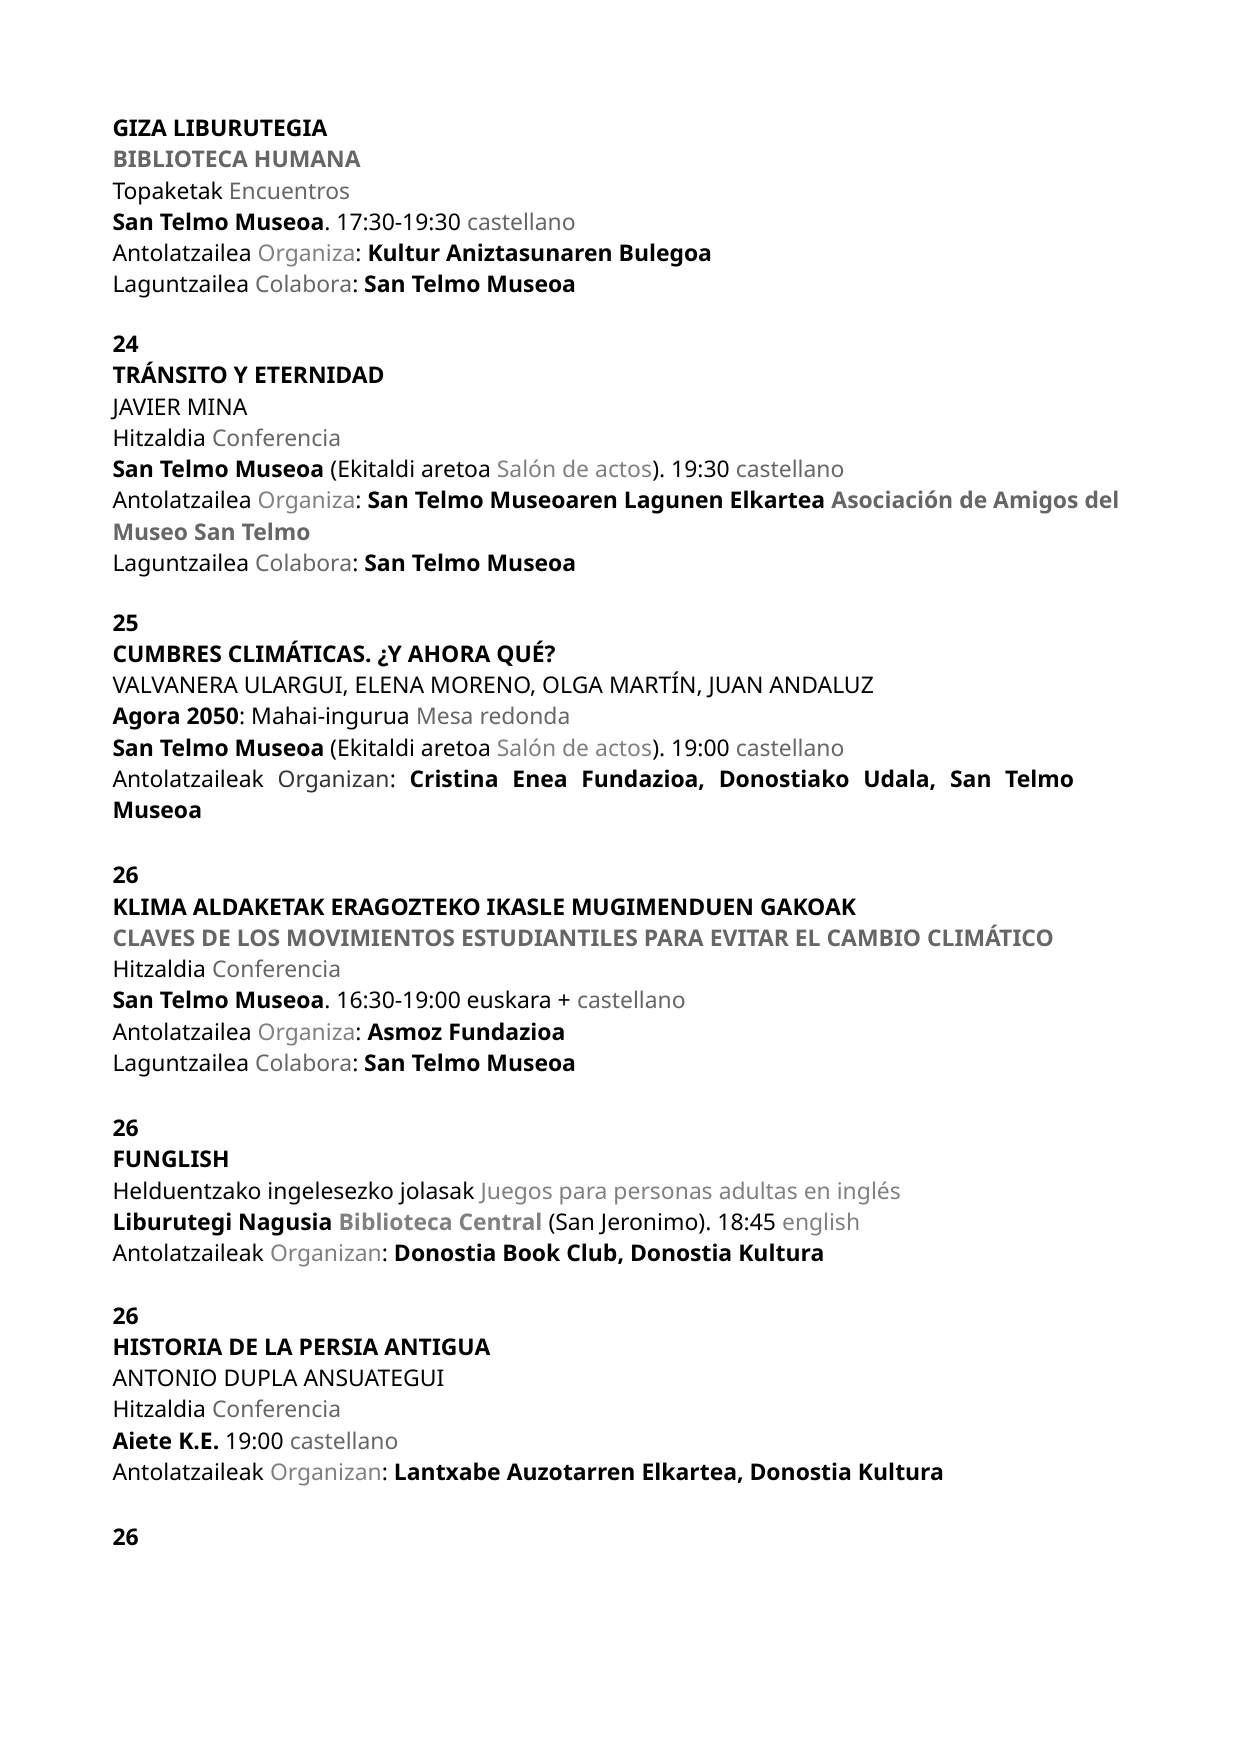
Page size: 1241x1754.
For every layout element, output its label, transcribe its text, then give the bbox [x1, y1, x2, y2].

text KLIMA ALDAKETAK ERAGOZTEKO IKASLE MUGIMENDUEN GAKOAK [112, 891, 1128, 922]
text San Telmo Museoa. 17:30-19:30 castellano [112, 206, 1128, 237]
text Liburutegi Nagusia Biblioteca Central (San Jeronimo). 18:45 english [112, 1206, 1128, 1237]
text Topaketak Encuentros [112, 175, 1128, 206]
text 26 [112, 1521, 1128, 1552]
text 24 [112, 328, 1128, 359]
text 26 [112, 1112, 1128, 1143]
text Antolatzaileak Organizan: Cristina Enea Fundazioa, Donostiako Udala, San Telmo Museoa [112, 763, 1075, 825]
text Helduentzako ingelesezko jolasak Juegos para personas adultas en inglés [112, 1175, 1128, 1206]
text TRÁNSITO Y ETERNIDAD [112, 359, 1128, 391]
text Antolatzailea Organiza: Kultur Aniztasunaren Bulegoa [112, 237, 1128, 268]
text Hitzaldia Conferencia [112, 953, 1128, 984]
text Laguntzailea Colabora: San Telmo Museoa [112, 547, 1128, 578]
text Agora 2050: Mahai-ingurua Mesa redonda [112, 700, 1128, 732]
text Antolatzaileak Organizan: Donostia Book Club, Donostia Kultura [112, 1237, 1128, 1268]
text San Telmo Museoa (Ekitaldi aretoa Salón de actos). 19:30 castellano [112, 453, 1128, 484]
text Laguntzailea Colabora: San Telmo Museoa [112, 268, 1128, 300]
text San Telmo Museoa. 16:30-19:00 euskara + castellano [112, 984, 1128, 1016]
text Antolatzailea Organiza: Asmoz Fundazioa [112, 1016, 1128, 1047]
text Antolatzaileak Organizan: Lantxabe Auzotarren Elkartea, Donostia Kultura [112, 1456, 1128, 1487]
text CLAVES DE LOS MOVIMIENTOS ESTUDIANTILES PARA EVITAR EL CAMBIO CLIMÁTICO [112, 922, 1128, 953]
text Hitzaldia Conferencia [112, 1393, 1128, 1425]
text FUNGLISH [112, 1143, 1128, 1175]
text JAVIER MINA [112, 391, 1128, 422]
text HISTORIA DE LA PERSIA ANTIGUA [112, 1331, 1128, 1362]
text VALVANERA ULARGUI, ELENA MORENO, OLGA MARTÍN, JUAN ANDALUZ [112, 669, 1128, 700]
text Laguntzailea Colabora: San Telmo Museoa [112, 1047, 1128, 1078]
text Antolatzailea Organiza: San Telmo Museoaren Lagunen Elkartea Asociación de Amigos del Museo San Telmo [112, 484, 1128, 547]
text BIBLIOTECA HUMANA [112, 143, 1128, 175]
text San Telmo Museoa (Ekitaldi aretoa Salón de actos). 19:00 castellano [112, 732, 1128, 763]
text 26 [112, 1300, 1128, 1331]
subtitle cumbres climáticas. ¿Y ahora qué? [112, 638, 1128, 669]
text 26 [112, 859, 1128, 891]
text 25 [112, 607, 1128, 638]
text Aiete K.E. 19:00 castellano [112, 1425, 1128, 1456]
text Hitzaldia Conferencia [112, 422, 1128, 453]
text GIZA LIBURUTEGIA [112, 112, 1128, 143]
text ANTONIO DUPLA ANSUATEGUI [112, 1362, 1128, 1393]
